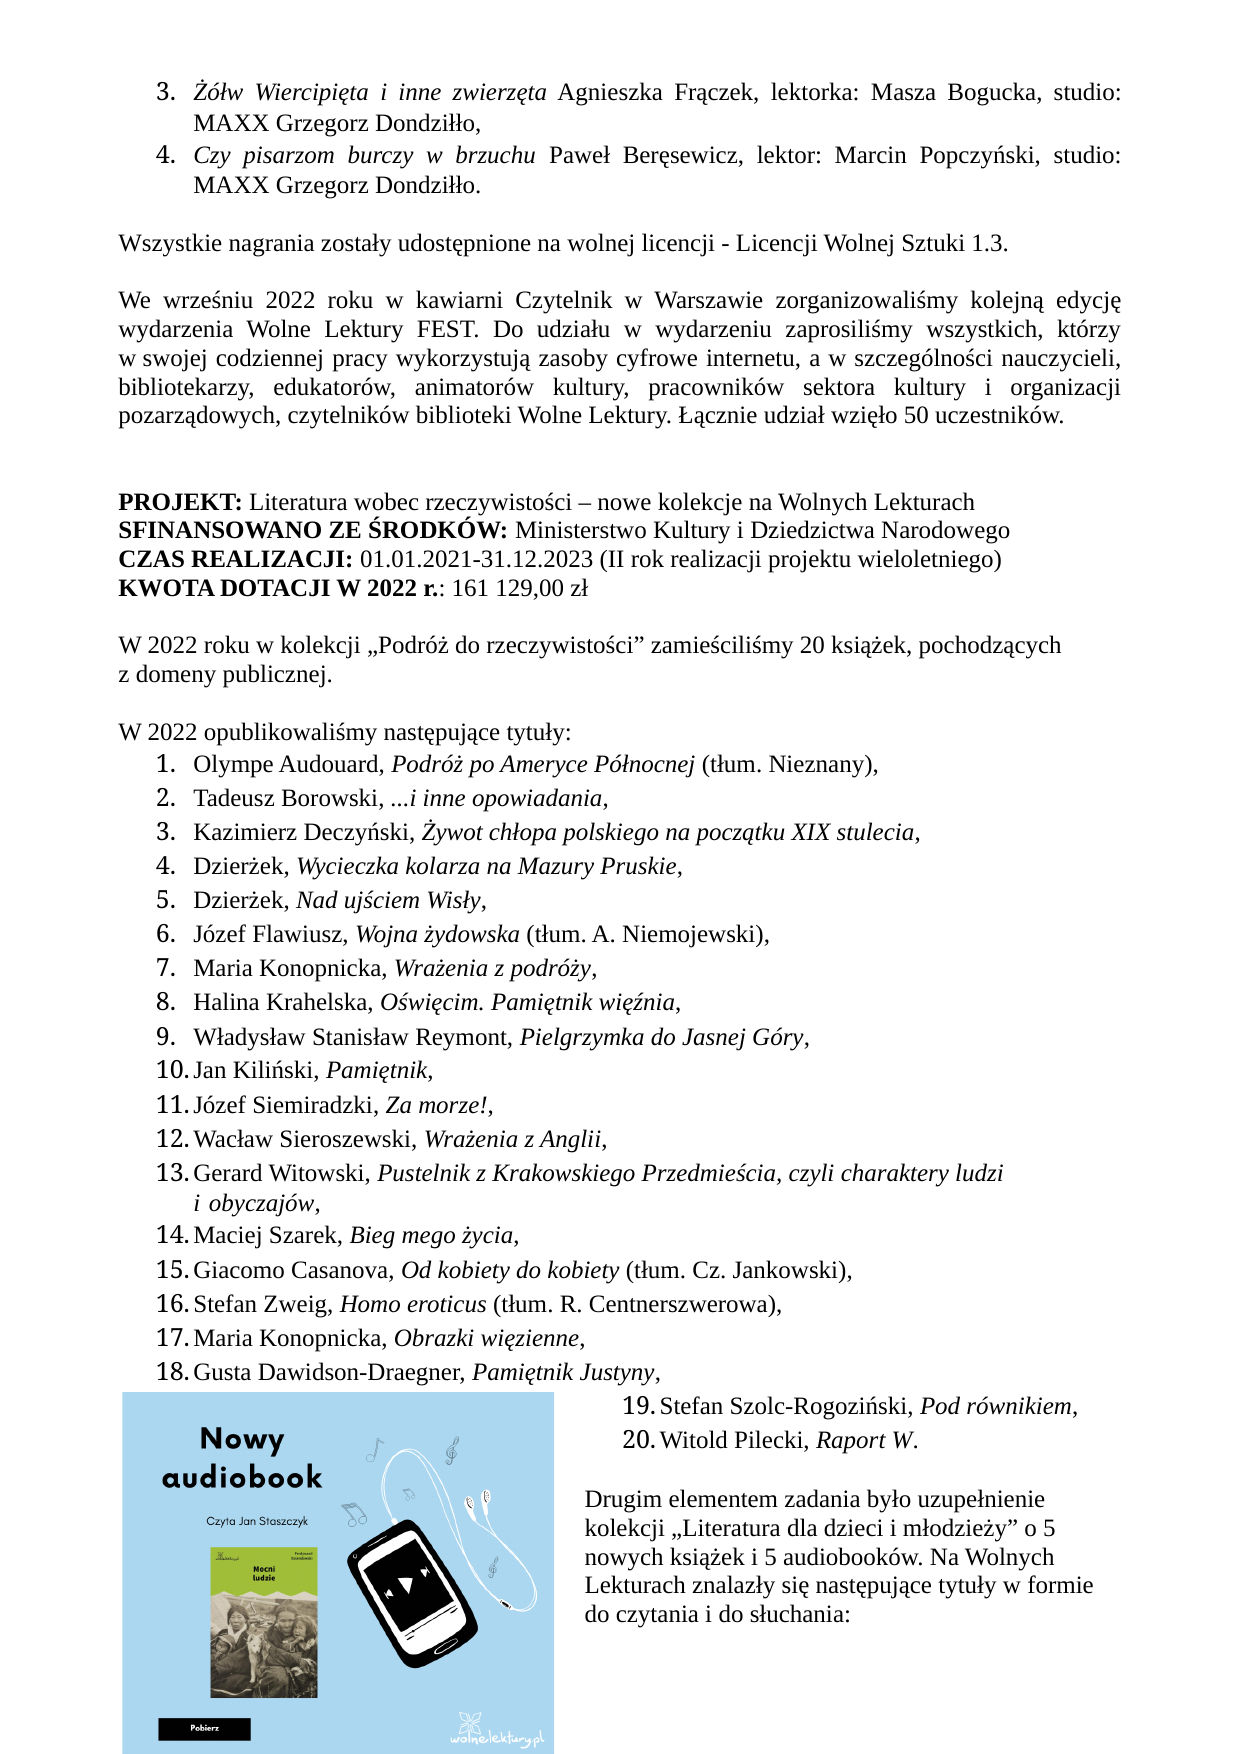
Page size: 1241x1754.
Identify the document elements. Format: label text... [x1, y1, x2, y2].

picture [122, 1392, 555, 1754]
text W 2022 roku w kolekcji „Podróż do rzeczywistości” zamieściliśmy 20 książek, pochodzących z domeny publicznej. [118, 631, 1122, 688]
list Olympe Audouard, Podróż po Ameryce Północnej (tłum. Nieznany), [156, 746, 1122, 780]
text PROJEKT: Literatura wobec rzeczywistości – nowe kolekcje na Wolnych Lekturach [118, 487, 1122, 516]
list Czy pisarzom burczy w brzuchu Paweł Beręsewicz, lektor: Marcin Popczyński, studio: MAXX Grzegorz Dondziłło. [156, 137, 1122, 199]
text We wrześniu 2022 roku w kawiarni Czytelnik w Warszawie zorganizowaliśmy kolejną edycję wydarzenia Wolne Lektury FEST. Do udziału w wydarzeniu zaprosiliśmy wszystkich, którzy w swojej codziennej pracy wykorzystują zasoby cyfrowe internetu, a w szczególności nauczycieli, bibliotekarzy, edukatorów, animatorów kultury, pracowników sektora kultury i organizacji pozarządowych, czytelników biblioteki Wolne Lektury. Łącznie udział wzięło 50 uczestników. [118, 286, 1122, 429]
list Maciej Szarek, Bieg mego życia, [156, 1217, 1122, 1251]
list Maria Konopnicka, Obrazki więzienne, [156, 1319, 1122, 1353]
list Gerard Witowski, Pustelnik z Krakowskiego Przedmieścia, czyli charaktery ludzi i obyczajów, [156, 1154, 1122, 1217]
list Maria Konopnicka, Wrażenia z podróży, [156, 950, 1122, 984]
text Drugim elementem zadania było uzupełnienie kolekcji „Literatura dla dzieci i młodzieży” o 5 nowych książek i 5 audiobooków. Na Wolnych Lekturach znalazły się następujące tytuły w formie do czytania i do słuchania: [555, 1484, 1122, 1628]
list Żółw Wiercipięta i inne zwierzęta Agnieszka Frączek, lektorka: Masza Bogucka, studio: MAXX Grzegorz Dondziłło, [156, 74, 1122, 137]
list Józef Flawiusz, Wojna żydowska (tłum. A. Niemojewski), [156, 916, 1122, 950]
list Józef Siemiradzki, Za morze!, [156, 1086, 1122, 1120]
list Jan Kiliński, Pamiętnik, [156, 1052, 1122, 1086]
list Giacomo Casanova, Od kobiety do kobiety (tłum. Cz. Jankowski), [156, 1251, 1122, 1285]
list Wacław Sieroszewski, Wrażenia z Anglii, [156, 1120, 1122, 1154]
list Gusta Dawidson-Draegner, Pamiętnik Justyny, [156, 1353, 1122, 1387]
text KWOTA DOTACJI W 2022 r.: 161 129,00 zł [118, 573, 1122, 602]
list Halina Krahelska, Oświęcim. Pamiętnik więźnia, [156, 984, 1122, 1018]
list Tadeusz Borowski, ...i inne opowiadania, [156, 780, 1122, 814]
text SFINANSOWANO ZE ŚRODKÓW: Ministerstwo Kultury i Dziedzictwa Narodowego [118, 516, 1122, 544]
text CZAS REALIZACJI: 01.01.2021-31.12.2023 (II rok realizacji projektu wieloletniego) [118, 544, 1122, 573]
list Witold Pilecki, Raport W. [555, 1422, 1122, 1456]
list Dzierżek, Wycieczka kolarza na Mazury Pruskie, [156, 848, 1122, 882]
list Władysław Stanisław Reymont, Pielgrzymka do Jasnej Góry, [156, 1018, 1122, 1052]
list Stefan Zweig, Homo eroticus (tłum. R. Centnerszwerowa), [156, 1285, 1122, 1319]
list Stefan Szolc-Rogoziński, Pod równikiem, [156, 1387, 1122, 1422]
list Kazimierz Deczyński, Żywot chłopa polskiego na początku XIX stulecia, [156, 814, 1122, 848]
list Dzierżek, Nad ujściem Wisły, [156, 882, 1122, 916]
text W 2022 opublikowaliśmy następujące tytuły: [118, 717, 1122, 746]
text Wszystkie nagrania zostały udostępnione na wolnej licencji - Licencji Wolnej Sztuki 1.3. [118, 228, 1122, 257]
